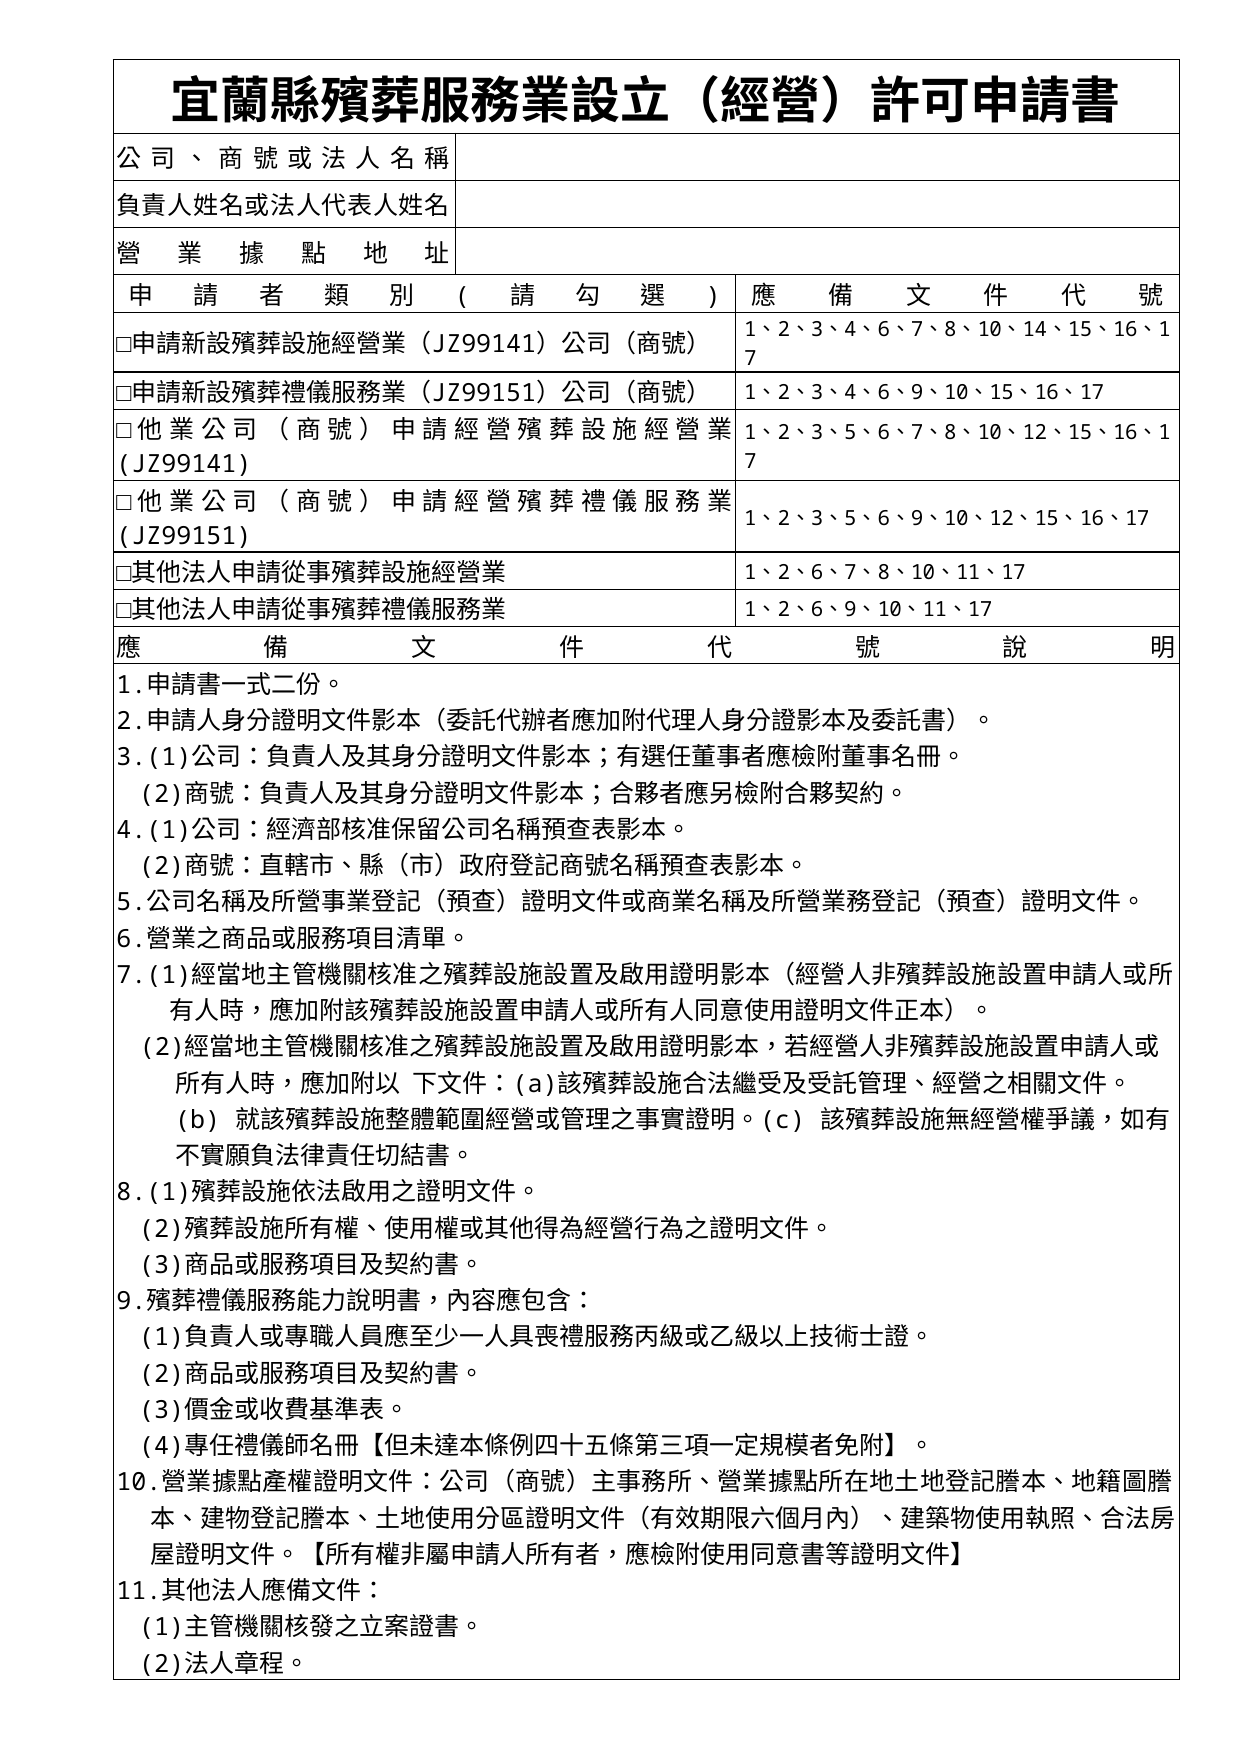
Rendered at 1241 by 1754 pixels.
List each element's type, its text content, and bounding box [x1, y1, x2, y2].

table_cell [456, 134, 1179, 180]
table_cell □申請新設殯葬設施經營業（JZ99141）公司（商號） [114, 313, 735, 371]
table_cell 1、2、3、4、6、9、10、15、16、17 [736, 373, 1179, 409]
table_cell □他業公司（商號）申請經營殯葬設施經營業(JZ99141) [114, 410, 735, 480]
table_cell 營業據點地址 [114, 228, 455, 274]
table_cell 1.申請書一式二份。 2.申請人身分證明文件影本（委託代辦者應加附代理人身分證影本及委託書）。 3.(1)公司：負責人及其身分證明文件影本；有選任董事者應檢附董事名冊。 (2)商號：負責人及其身分證明文件影本；合夥者應另檢附合夥契約。 4.(1)公司：經濟部核准保留公司名稱預查表影本。 (2)商號：直轄市、縣（市）政府登記商號名稱預查表影本。 5.公司名稱及所營事業登記（預查）證明文件或商業名稱及所營業務登記（預查）證明文件。 6.營業之商品或服務項目清單。 7.(1)經當地主管機關核准之殯葬設施設置及啟用證明影本（經營人非殯葬設施設置申請人或所有人時，應加附該殯葬設施設置申請人或所有人同意使用證明文件正本）。 (2)經當地主管機關核准之殯葬設施設置及啟用證明影本，若經營人非殯葬設施設置申請人或所有人時，應加附以 下文件：(a)該殯葬設施合法繼受及受託管理、經營之相關文件。(b) 就該殯葬設施整體範圍經營或管理之事實證明。(c) 該殯葬設施無經營權爭議，如有不實願負法律責任切結書。 8.(1)殯葬設施依法啟用之證明文件。 (2)殯葬設施所有權、使用權或其他得為經營行為之證明文件。 (3)商品或服務項目及契約書。 9.殯葬禮儀服務能力說明書，內容應包含： (1)負責人或專職人員應至少一人具喪禮服務丙級或乙級以上技術士證。 (2)商品或服務項目及契約書。 (3)價金或收費基準表。 (4)專任禮儀師名冊【但未達本條例四十五條第三項一定規模者免附】。 10.營業據點產權證明文件：公司（商號）主事務所、營業據點所在地土地登記謄本、地籍圖謄本、建物登記謄本、土地使用分區證明文件（有效期限六個月內）、建築物使用執照、合法房屋證明文件。【所有權非屬申請人所有者，應檢附使用同意書等證明文件】 11.其他法人應備文件： (1)主管機關核發之立案證書。 (2)法人章程。 [114, 664, 1179, 1679]
table_cell 1、2、3、5、6、7、8、10、12、15、16、17 [736, 410, 1179, 480]
table_cell 負責人姓名或法人代表人姓名 [114, 181, 455, 227]
table_cell □其他法人申請從事殯葬設施經營業 [114, 553, 735, 589]
table_cell 1、2、6、9、10、11、17 [736, 590, 1179, 626]
table_cell 1、2、3、4、6、7、8、10、14、15、16、17 [736, 313, 1179, 371]
table_cell [456, 181, 1179, 227]
table_cell 公司、商號或法人名稱 [114, 134, 455, 180]
table_cell 應備文件代號說明 [114, 627, 1179, 663]
table_cell 申請者類別(請勾選) [114, 275, 735, 312]
table_cell 1、2、3、5、6、9、10、12、15、16、17 [736, 481, 1179, 551]
table_cell [456, 228, 1179, 274]
table_header 宜蘭縣殯葬服務業設立（經營）許可申請書 [114, 60, 1179, 132]
table_cell □他業公司（商號）申請經營殯葬禮儀服務業(JZ99151) [114, 481, 735, 551]
table_cell 1、2、6、7、8、10、11、17 [736, 553, 1179, 589]
table_cell 應備文件代號 [736, 275, 1179, 312]
table_cell □其他法人申請從事殯葬禮儀服務業 [114, 590, 735, 626]
table_cell □申請新設殯葬禮儀服務業（JZ99151）公司（商號） [114, 373, 735, 409]
